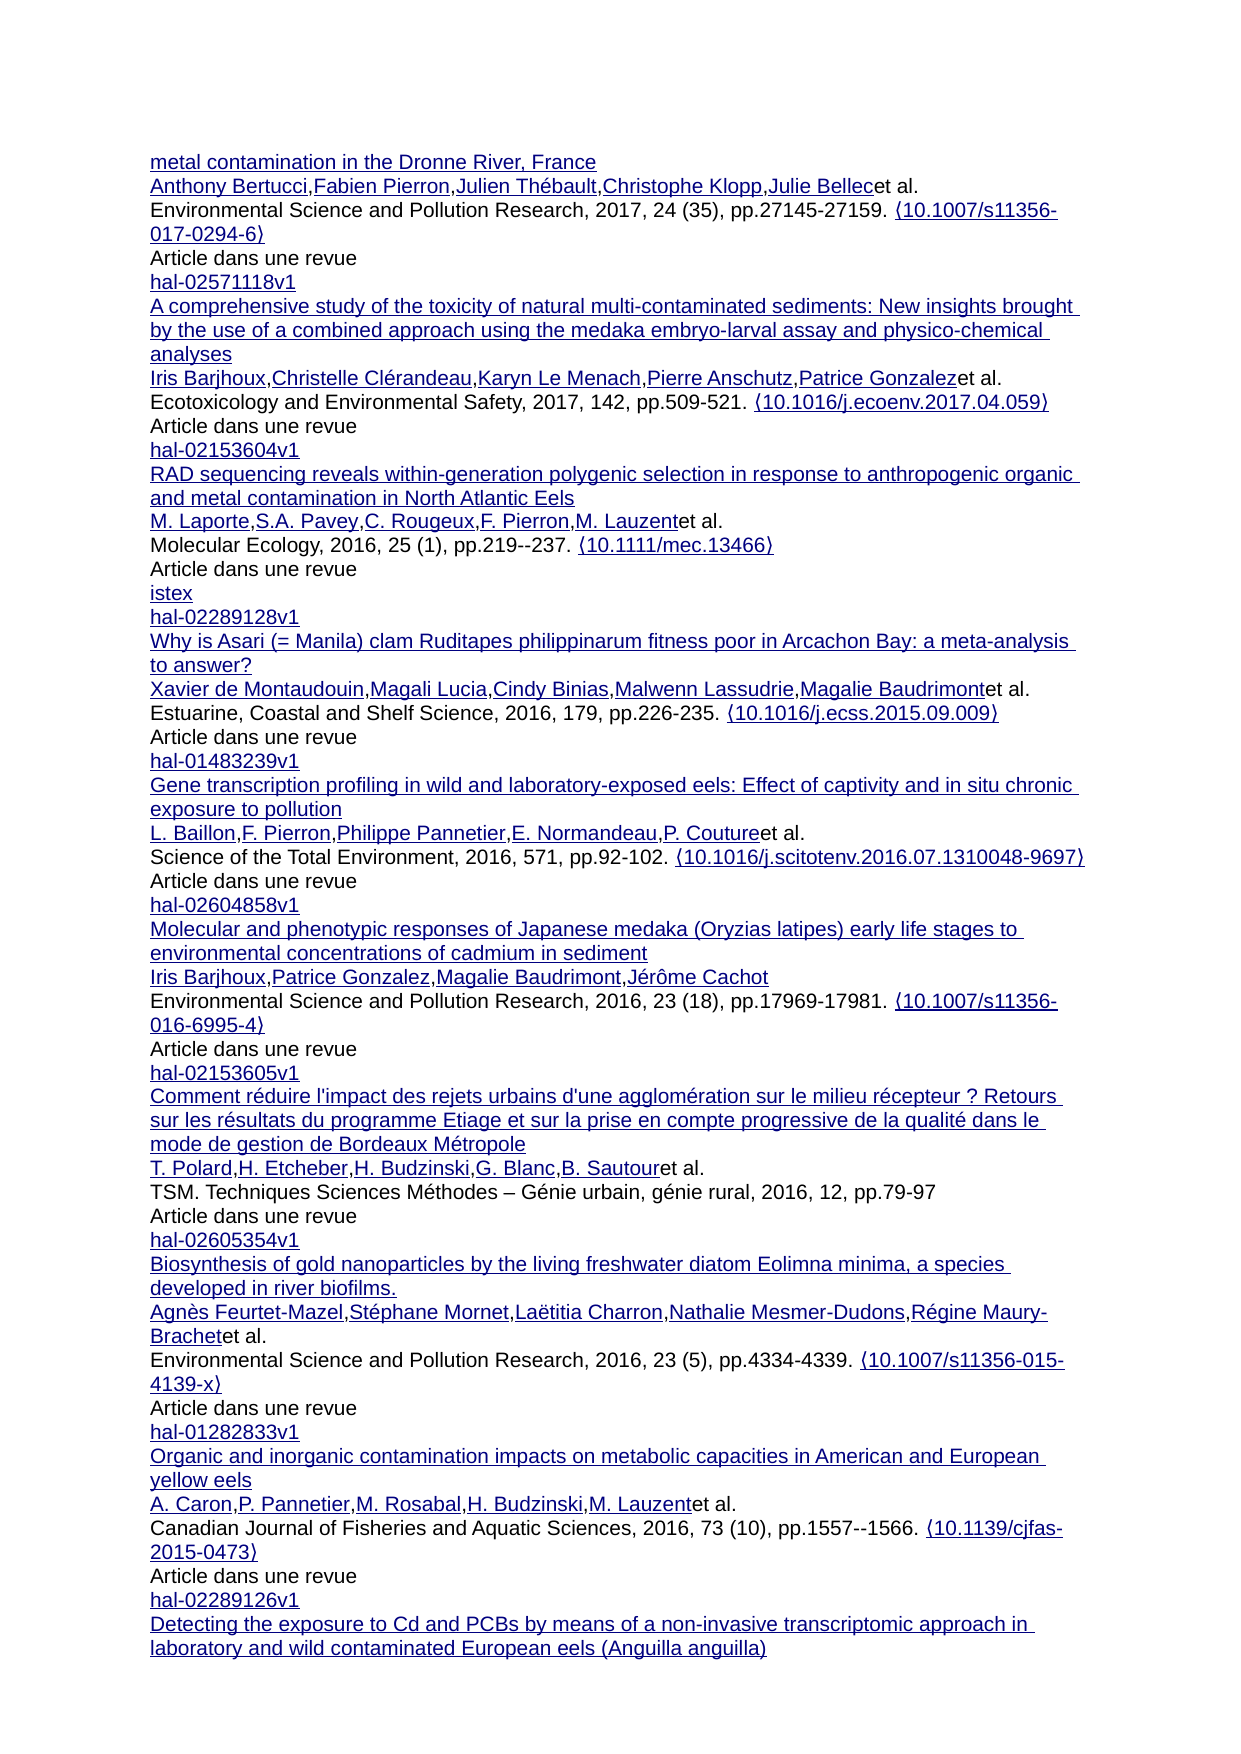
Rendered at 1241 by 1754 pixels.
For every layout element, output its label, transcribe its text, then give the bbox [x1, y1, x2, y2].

table_cell Why is Asari (= Manila) clam Ruditapes philippinarum fitness poor in Arcachon Bay: a meta-analysis to answer? Xavier de Montaudouin,Magali Lucia,Cindy Binias,Malwenn Lassudrie,Magalie Baudrimontet al. Estuarine, Coastal and Shelf Science, 2016, 179, pp.226-235. ⟨10.1016/j.ecss.2015.09.009⟩ Article dans une revue hal-01483239v1 [150, 629, 1090, 773]
table_cell RAD sequencing reveals within-generation polygenic selection in response to anthropogenic organic and metal contamination in North Atlantic Eels M. Laporte,S.A. Pavey,C. Rougeux,F. Pierron,M. Lauzentet al. Molecular Ecology, 2016, 25 (1), pp.219--237. ⟨10.1111/mec.13466⟩ Article dans une revue istex hal-02289128v1 [150, 461, 1090, 629]
table_cell Biosynthesis of gold nanoparticles by the living freshwater diatom Eolimna minima, a species developed in river biofilms. Agnès Feurtet-Mazel,Stéphane Mornet,Laëtitia Charron,Nathalie Mesmer-Dudons,Régine Maury-Brachetet al. Environmental Science and Pollution Research, 2016, 23 (5), pp.4334-4339. ⟨10.1007/s11356-015-4139-x⟩ Article dans une revue hal-01282833v1 [150, 1252, 1090, 1444]
table_cell Comment réduire l'impact des rejets urbains d'une agglomération sur le milieu récepteur ? Retours sur les résultats du programme Etiage et sur la prise en compte progressive de la qualité dans le mode de gestion de Bordeaux Métropole T. Polard,H. Etcheber,H. Budzinski,G. Blanc,B. Sautouret al. TSM. Techniques Sciences Méthodes – Génie urbain, génie rural, 2016, 12, pp.79-97 Article dans une revue hal-02605354v1 [150, 1084, 1090, 1252]
table_cell Detecting the exposure to Cd and PCBs by means of a non-invasive transcriptomic approach in laboratory and wild contaminated European eels (Anguilla anguilla) [150, 1611, 1090, 1659]
table_cell metal contamination in the Dronne River, France Anthony Bertucci,Fabien Pierron,Julien Thébault,Christophe Klopp,Julie Bellecet al. Environmental Science and Pollution Research, 2017, 24 (35), pp.27145-27159. ⟨10.1007/s11356-017-0294-6⟩ Article dans une revue hal-02571118v1 [150, 150, 1090, 294]
table_cell Molecular and phenotypic responses of Japanese medaka (Oryzias latipes) early life stages to environmental concentrations of cadmium in sediment Iris Barjhoux,Patrice Gonzalez,Magalie Baudrimont,Jérôme Cachot Environmental Science and Pollution Research, 2016, 23 (18), pp.17969-17981. ⟨10.1007/s11356-016-6995-4⟩ Article dans une revue hal-02153605v1 [150, 917, 1090, 1084]
table_cell Gene transcription profiling in wild and laboratory-exposed eels: Effect of captivity and in situ chronic exposure to pollution L. Baillon,F. Pierron,Philippe Pannetier,E. Normandeau,P. Coutureet al. Science of the Total Environment, 2016, 571, pp.92-102. ⟨10.1016/j.scitotenv.2016.07.1310048-9697⟩ Article dans une revue hal-02604858v1 [150, 773, 1090, 917]
table_cell A comprehensive study of the toxicity of natural multi-contaminated sediments: New insights brought by the use of a combined approach using the medaka embryo-larval assay and physico-chemical analyses Iris Barjhoux,Christelle Clérandeau,Karyn Le Menach,Pierre Anschutz,Patrice Gonzalezet al. Ecotoxicology and Environmental Safety, 2017, 142, pp.509-521. ⟨10.1016/j.ecoenv.2017.04.059⟩ Article dans une revue hal-02153604v1 [150, 294, 1090, 461]
table_cell Organic and inorganic contamination impacts on metabolic capacities in American and European yellow eels A. Caron,P. Pannetier,M. Rosabal,H. Budzinski,M. Lauzentet al. Canadian Journal of Fisheries and Aquatic Sciences, 2016, 73 (10), pp.1557--1566. ⟨10.1139/cjfas-2015-0473⟩ Article dans une revue hal-02289126v1 [150, 1444, 1090, 1611]
